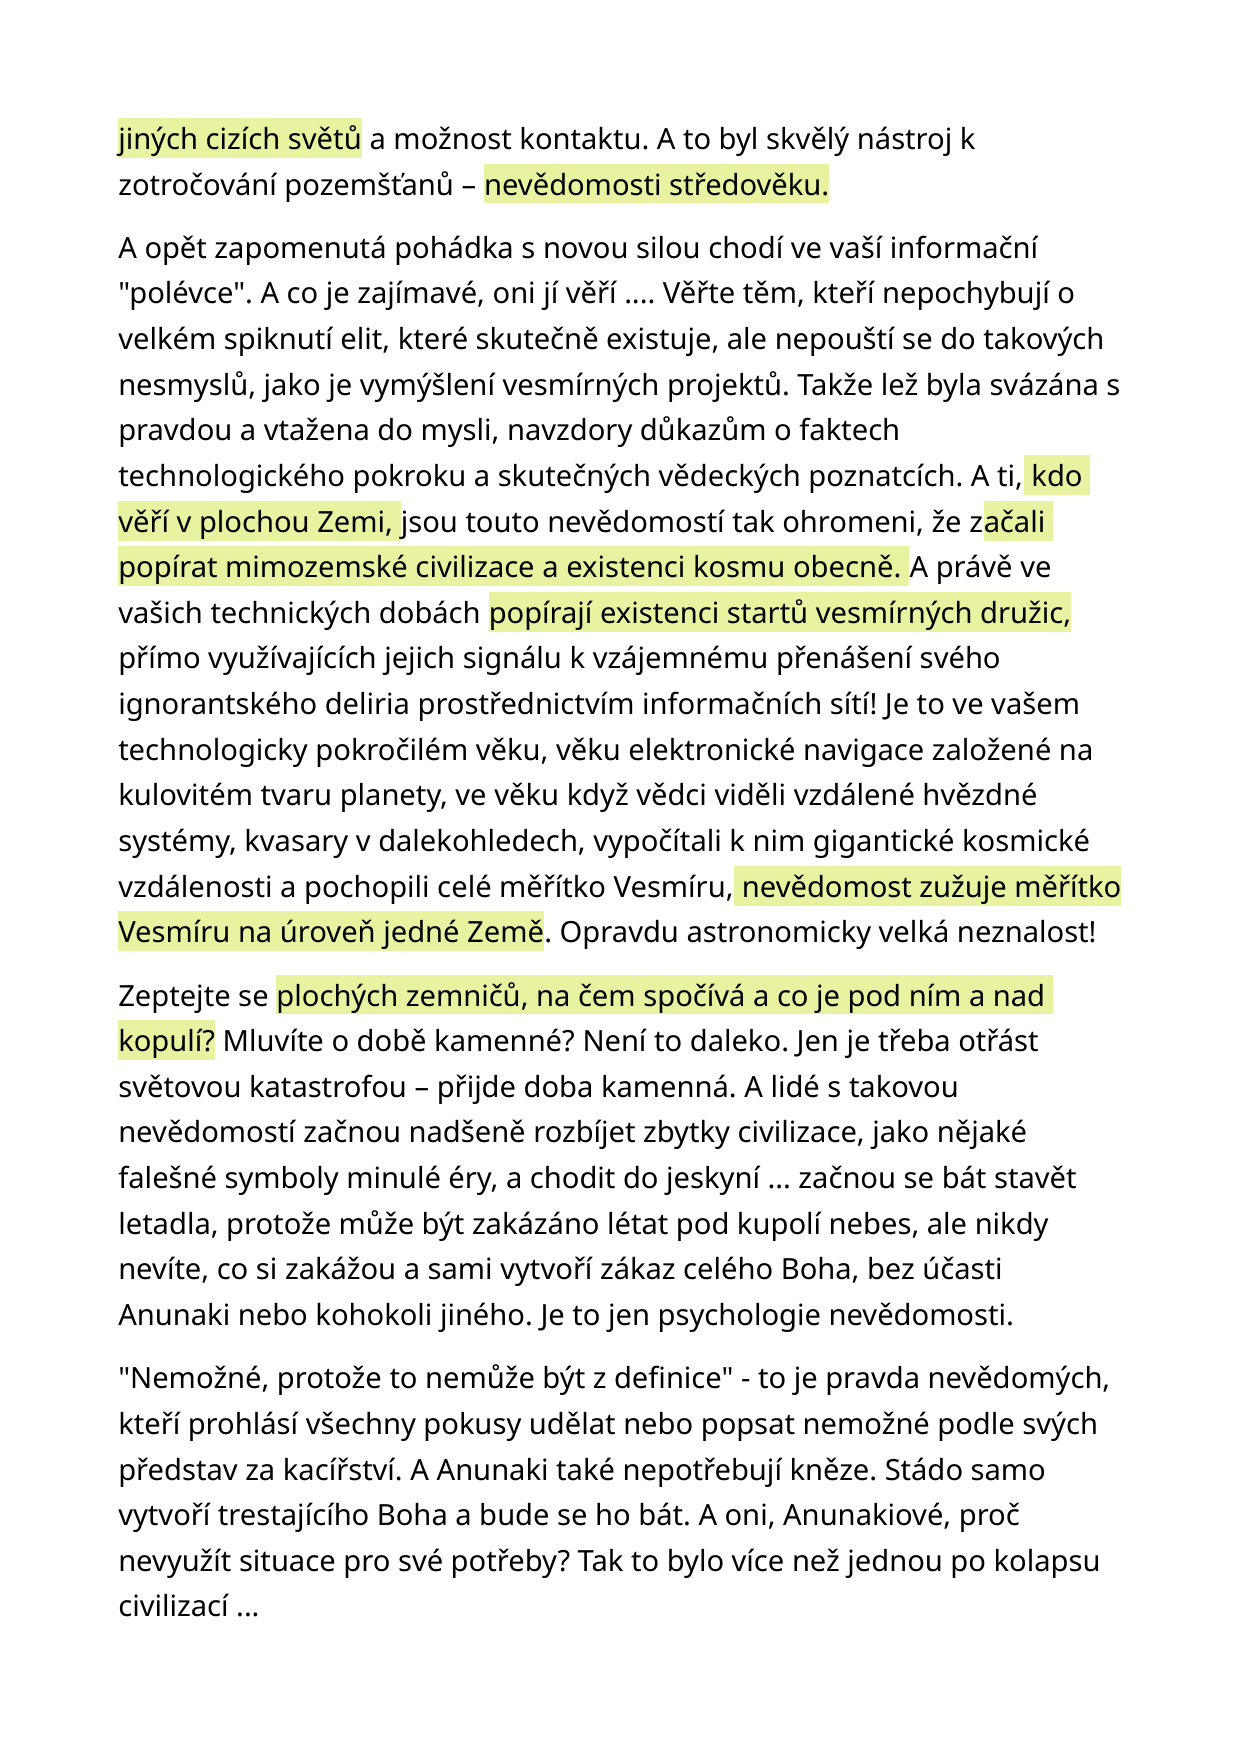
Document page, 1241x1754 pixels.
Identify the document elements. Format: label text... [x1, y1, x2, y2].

text "Nemožné, protože to nemůže být z definice" - to je pravda nevědomých, kteří prohlásí všechny pokusy udělat nebo popsat nemožné podle svých představ za kacířství. A Anunaki také nepotřebují kněze. Stádo samo vytvoří trestajícího Boha a bude se ho bát. A oni, Anunakiové, proč nevyužít situace pro své potřeby? Tak to bylo více než jednou po kolapsu civilizací ... [118, 1357, 1122, 1625]
text A opět zapomenutá pohádka s novou silou chodí ve vaší informační "polévce". A co je zajímavé, oni jí věří .... Věřte těm, kteří nepochybují o velkém spiknutí elit, které skutečně existuje, ale nepouští se do takových nesmyslů, jako je vymýšlení vesmírných projektů. Takže lež byla svázána s pravdou a vtažena do mysli, navzdory důkazům o faktech technologického pokroku a skutečných vědeckých poznatcích. A ti, kdo věří v plochou Zemi, jsou touto nevědomostí tak ohromeni, že začali popírat mimozemské civilizace a existenci kosmu obecně. A právě ve vašich technických dobách popírají existenci startů vesmírných družic, přímo využívajících jejich signálu k vzájemnému přenášení svého ignorantského deliria prostřednictvím informačních sítí! Je to ve vašem technologicky pokročilém věku, věku elektronické navigace založené na kulovitém tvaru planety, ve věku když vědci viděli vzdálené hvězdné systémy, kvasary v dalekohledech, vypočítali k nim gigantické kosmické vzdálenosti a pochopili celé měřítko Vesmíru, nevědomost zužuje měřítko Vesmíru na úroveň jedné Země. Opravdu astronomicky velká neznalost! [118, 227, 1122, 951]
text Zeptejte se plochých zemničů, na čem spočívá a co je pod ním a nad kopulí? Mluvíte o době kamenné? Není to daleko. Jen je třeba otřást světovou katastrofou – přijde doba kamenná. A lidé s takovou nevědomostí začnou nadšeně rozbíjet zbytky civilizace, jako nějaké falešné symboly minulé éry, a chodit do jeskyní ... začnou se bát stavět letadla, protože může být zakázáno létat pod kupolí nebes, ale nikdy nevíte, co si zakážou a sami vytvoří zákaz celého Boha, bez účasti Anunaki nebo kohokoli jiného. Je to jen psychologie nevědomosti. [118, 975, 1122, 1334]
text jiných cizích světů a možnost kontaktu. A to byl skvělý nástroj k zotročování pozemšťanů – nevědomosti středověku. [118, 118, 1122, 203]
